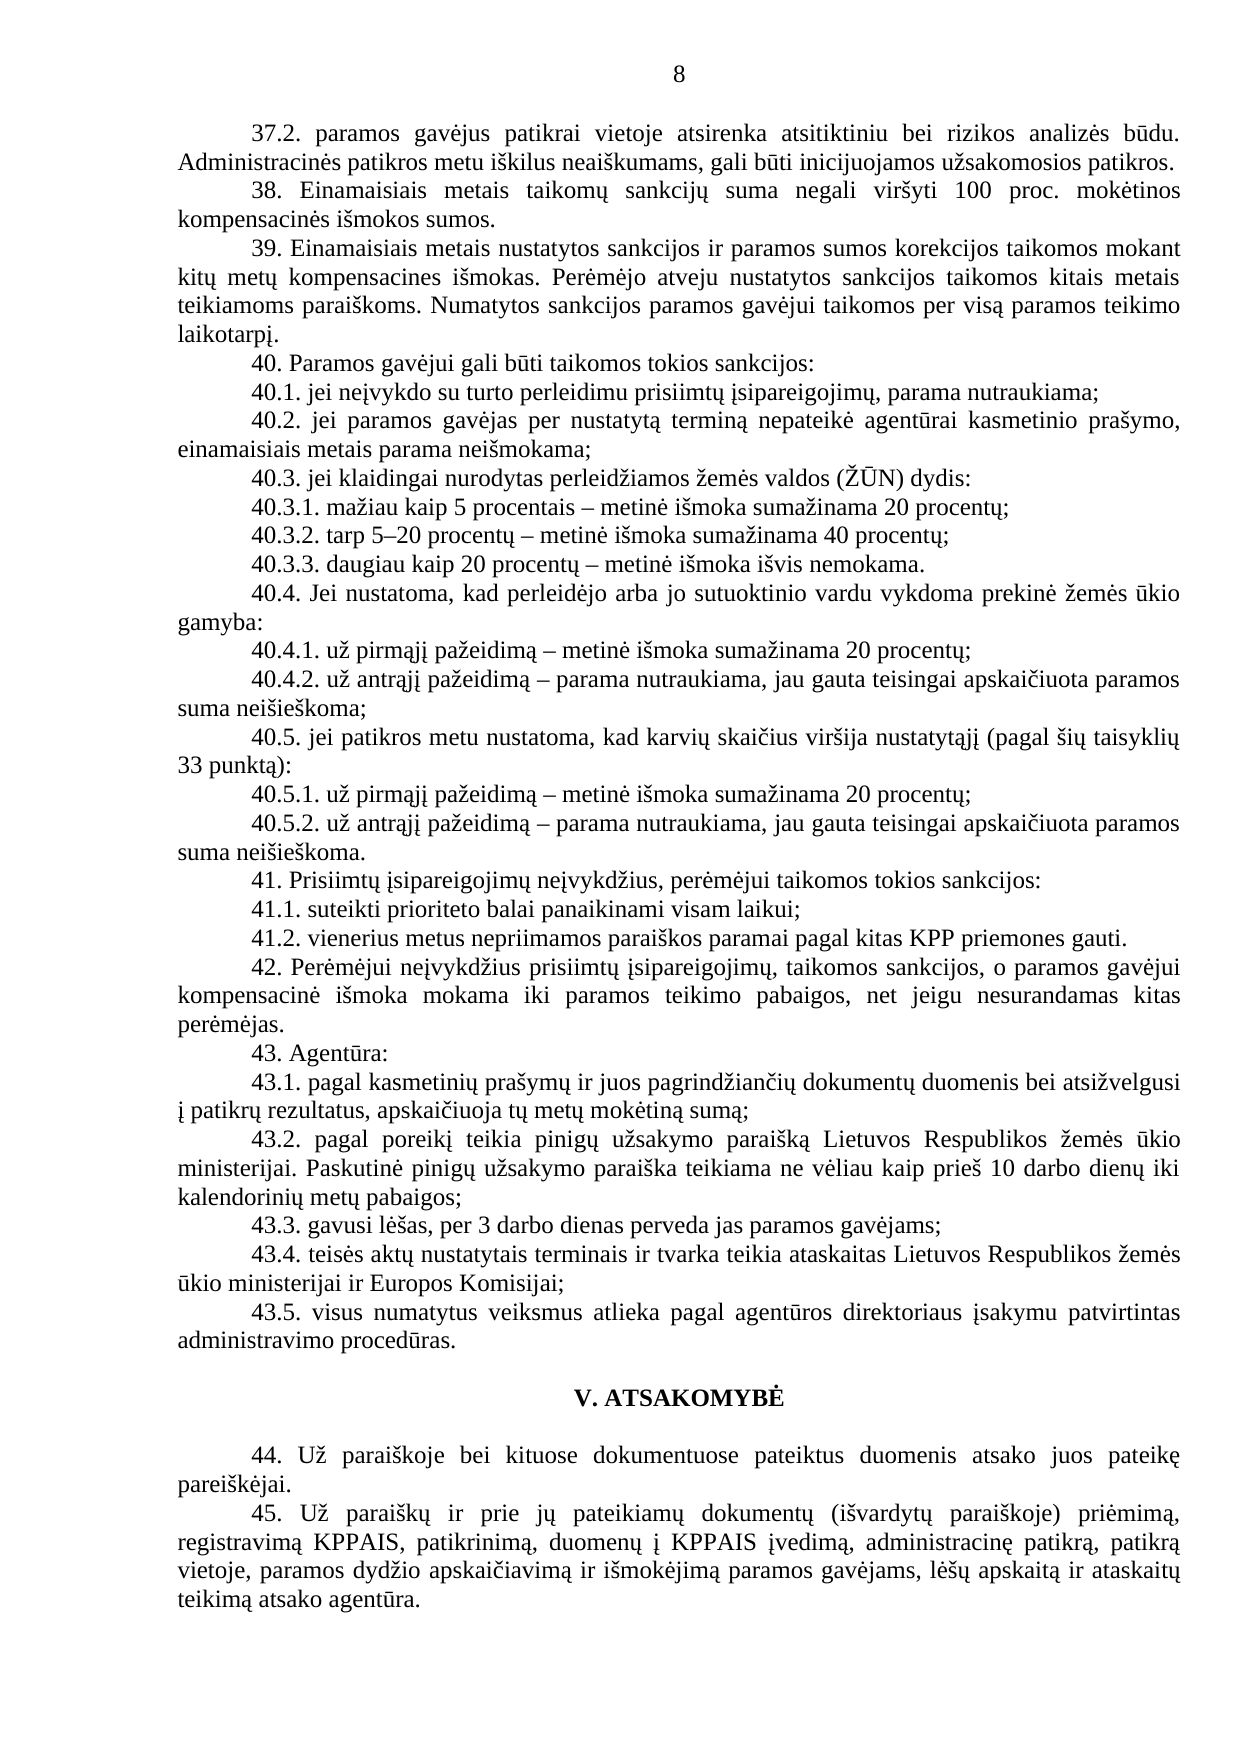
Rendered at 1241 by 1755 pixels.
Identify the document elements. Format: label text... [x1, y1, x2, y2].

text 43. Agentūra: [177, 1038, 1181, 1067]
text 45. Už paraiškų ir prie jų pateikiamų dokumentų (išvardytų paraiškoje) priėmimą, registravimą KPPAIS, patikrinimą, duomenų į KPPAIS įvedimą, administracinę patikrą, patikrą vietoje, paramos dydžio apskaičiavimą ir išmokėjimą paramos gavėjams, lėšų apskaitą ir ataskaitų teikimą atsako agentūra. [177, 1498, 1181, 1613]
text 40. Paramos gavėjui gali būti taikomos tokios sankcijos: [177, 348, 1181, 377]
text 40.5.2. už antrąjį pažeidimą – parama nutraukiama, jau gauta teisingai apskaičiuota paramos suma neišieškoma. [177, 808, 1181, 866]
text 40.4.1. už pirmąjį pažeidimą – metinė išmoka sumažinama 20 procentų; [177, 636, 1181, 664]
text 43.2. pagal poreikį teikia pinigų užsakymo paraišką Lietuvos Respublikos žemės ūkio ministerijai. Paskutinė pinigų užsakymo paraiška teikiama ne vėliau kaip prieš 10 darbo dienų iki kalendorinių metų pabaigos; [177, 1124, 1181, 1211]
text 43.4. teisės aktų nustatytais terminais ir tvarka teikia ataskaitas Lietuvos Respublikos žemės ūkio ministerijai ir Europos Komisijai; [177, 1239, 1181, 1297]
text 40.2. jei paramos gavėjas per nustatytą terminą nepateikė agentūrai kasmetinio prašymo, einamaisiais metais parama neišmokama; [177, 406, 1181, 463]
text 41.2. vienerius metus nepriimamos paraiškos paramai pagal kitas KPP priemones gauti. [177, 923, 1181, 952]
text 38. Einamaisiais metais taikomų sankcijų suma negali viršyti 100 proc. mokėtinos kompensacinės išmokos sumos. [177, 176, 1181, 233]
text 40.3.1. mažiau kaip 5 procentais – metinė išmoka sumažinama 20 procentų; [177, 492, 1181, 521]
text 43.5. visus numatytus veiksmus atlieka pagal agentūros direktoriaus įsakymu patvirtintas administravimo procedūras. [177, 1297, 1181, 1354]
text 42. Perėmėjui neįvykdžius prisiimtų įsipareigojimų, taikomos sankcijos, o paramos gavėjui kompensacinė išmoka mokama iki paramos teikimo pabaigos, net jeigu nesurandamas kitas perėmėjas. [177, 952, 1181, 1038]
text 43.1. pagal kasmetinių prašymų ir juos pagrindžiančių dokumentų duomenis bei atsižvelgusi į patikrų rezultatus, apskaičiuoja tų metų mokėtiną sumą; [177, 1067, 1181, 1124]
text 44. Už paraiškoje bei kituose dokumentuose pateiktus duomenis atsako juos pateikę pareiškėjai. [177, 1441, 1181, 1498]
text 40.5.1. už pirmąjį pažeidimą – metinė išmoka sumažinama 20 procentų; [177, 779, 1181, 808]
text 40.4. Jei nustatoma, kad perleidėjo arba jo sutuoktinio vardu vykdoma prekinė žemės ūkio gamyba: [177, 578, 1181, 636]
text 40.4.2. už antrąjį pažeidimą – parama nutraukiama, jau gauta teisingai apskaičiuota paramos suma neišieškoma; [177, 664, 1181, 722]
text 40.3.2. tarp 5–20 procentų – metinė išmoka sumažinama 40 procentų; [177, 521, 1181, 549]
text 40.3. jei klaidingai nurodytas perleidžiamos žemės valdos (ŽŪN) dydis: [177, 463, 1181, 492]
text V. ATSAKOMYBĖ [177, 1383, 1181, 1412]
text 43.3. gavusi lėšas, per 3 darbo dienas perveda jas paramos gavėjams; [177, 1211, 1181, 1239]
text 39. Einamaisiais metais nustatytos sankcijos ir paramos sumos korekcijos taikomos mokant kitų metų kompensacines išmokas. Perėmėjo atveju nustatytos sankcijos taikomos kitais metais teikiamoms paraiškoms. Numatytos sankcijos paramos gavėjui taikomos per visą paramos teikimo laikotarpį. [177, 233, 1181, 348]
text 37.2. paramos gavėjus patikrai vietoje atsirenka atsitiktiniu bei rizikos analizės būdu. Administracinės patikros metu iškilus neaiškumams, gali būti inicijuojamos užsakomosios patikros. [177, 118, 1181, 176]
text 40.1. jei neįvykdo su turto perleidimu prisiimtų įsipareigojimų, parama nutraukiama; [177, 377, 1181, 406]
text 40.5. jei patikros metu nustatoma, kad karvių skaičius viršija nustatytąjį (pagal šių taisyklių 33 punktą): [177, 722, 1181, 779]
text 41.1. suteikti prioriteto balai panaikinami visam laikui; [177, 894, 1181, 923]
text 41. Prisiimtų įsipareigojimų neįvykdžius, perėmėjui taikomos tokios sankcijos: [177, 866, 1181, 894]
text 40.3.3. daugiau kaip 20 procentų – metinė išmoka išvis nemokama. [177, 549, 1181, 578]
